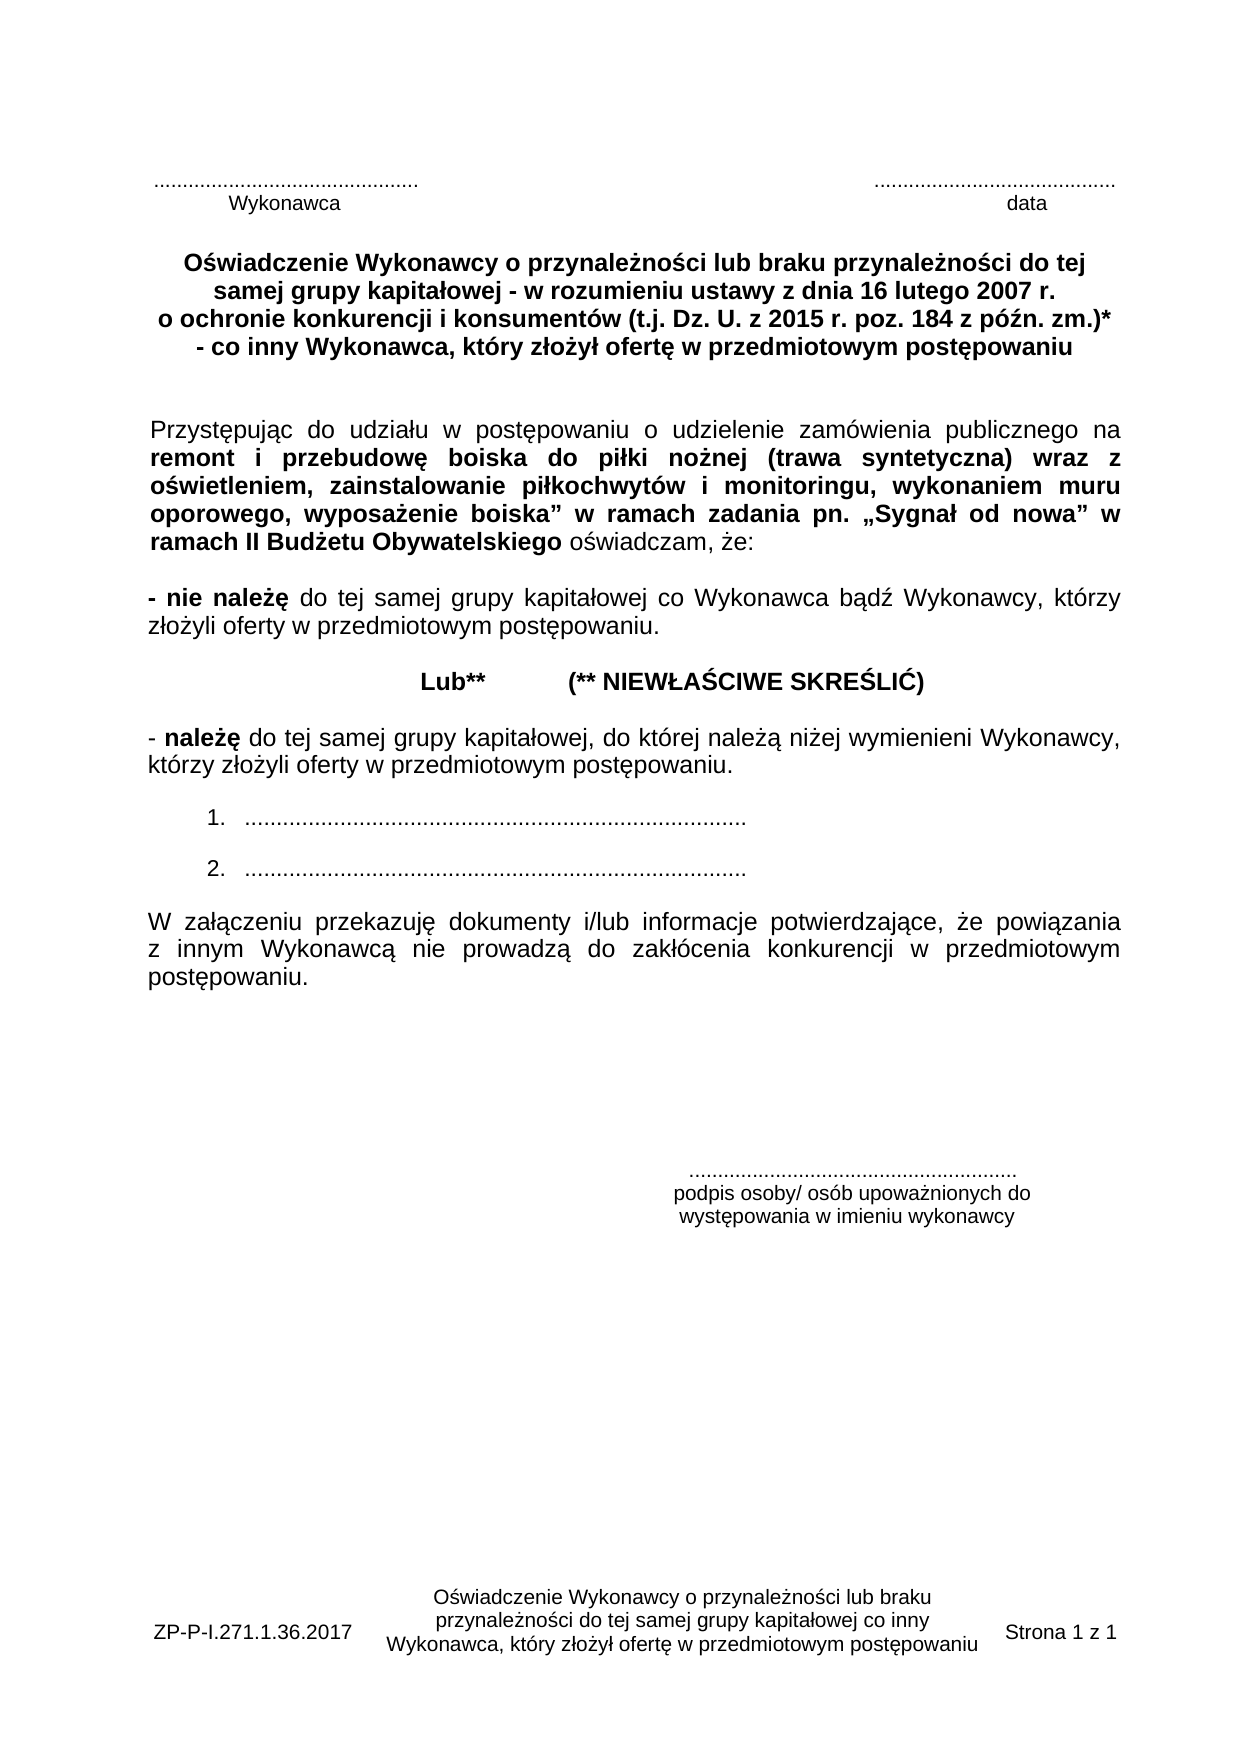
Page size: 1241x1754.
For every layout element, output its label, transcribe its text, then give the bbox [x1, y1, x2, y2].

list ............................................................................... [207, 856, 1122, 882]
text podpis osoby/ osób upoważnionych do [148, 1182, 1122, 1205]
table_header .............................................. Wykonawca [148, 163, 635, 221]
text ......................................................... [148, 1159, 1122, 1182]
text występowania w imieniu wykonawcy [148, 1205, 1122, 1228]
text Oświadczenie Wykonawcy o przynależności lub braku przynależności do tej samej grupy kapitałowej - w rozumieniu ustawy z dnia 16 lutego 2007 r. o ochronie konkurencji i konsumentów (t.j. Dz. U. z 2015 r. poz. 184 z późn. zm.)* [148, 249, 1122, 333]
list Lub** (** NIEWŁAŚCIWE SKREŚLIĆ) [185, 668, 1122, 696]
text - co inny Wykonawca, który złożył ofertę w przedmiotowym postępowaniu [148, 333, 1122, 361]
text Przystępując do udziału w postępowaniu o udzielenie zamówienia publicznego na remont i przebudowę boiska do piłki nożnej (trawa syntetyczna) wraz z oświetleniem, zainstalowanie piłkochwytów i monitoringu, wykonaniem muru oporowego, wyposażenie boiska” w ramach zadania pn. „Sygnał od nowa” w ramach II Budżetu Obywatelskiego oświadczam, że: [150, 416, 1122, 556]
table_header .......................................... data [635, 163, 1122, 221]
text - nie należę do tej samej grupy kapitałowej co Wykonawca bądź Wykonawcy, którzy złożyli oferty w przedmiotowym postępowaniu. [148, 584, 1122, 640]
list ............................................................................... [207, 805, 1122, 831]
text - należę do tej samej grupy kapitałowej, do której należą niżej wymienieni Wykonawcy, którzy złożyli oferty w przedmiotowym postępowaniu. [148, 723, 1122, 779]
text W załączeniu przekazuję dokumenty i/lub informacje potwierdzające, że powiązania z innym Wykonawcą nie prowadzą do zakłócenia konkurencji w przedmiotowym postępowaniu. [148, 907, 1122, 991]
